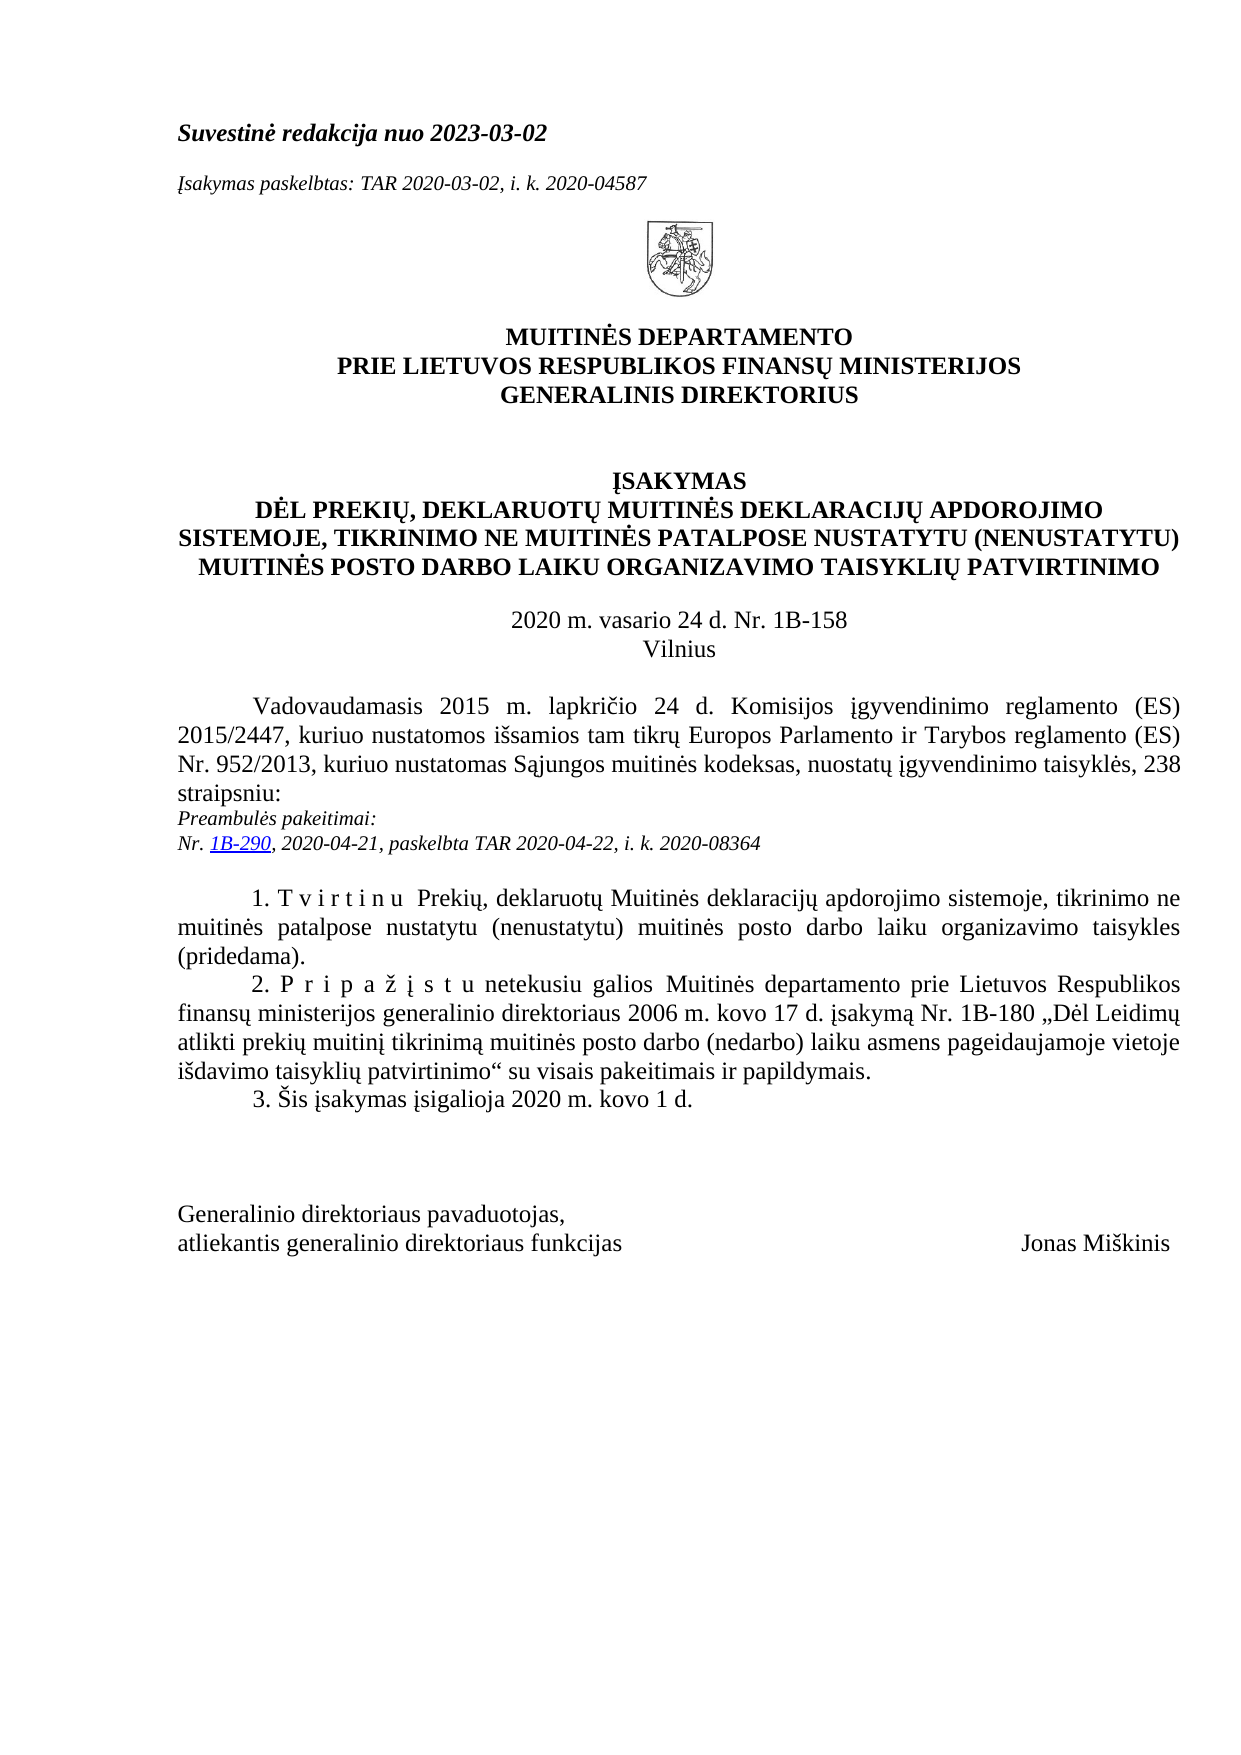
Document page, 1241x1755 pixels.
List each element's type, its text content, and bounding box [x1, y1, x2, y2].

text 1. Tvirtinu Prekių, deklaruotų Muitinės deklaracijų apdorojimo sistemoje, tikrinimo ne muitinės patalpose nustatytu (nenustatytu) muitinės posto darbo laiku organizavimo taisykles (pridedama). [177, 883, 1181, 969]
text Įsakymas paskelbtas: TAR 2020-03-02, i. k. 2020-04587 [177, 171, 1181, 195]
text 2. P r i p a ž į s t u netekusiu galios Muitinės departamento prie Lietuvos Respublikos finansų ministerijos generalinio direktoriaus 2006 m. kovo 17 d. įsakymą Nr. 1B-180 „Dėl Leidimų atlikti prekių muitinį tikrinimą muitinės posto darbo (nedarbo) laiku asmens pageidaujamoje vietoje išdavimo taisyklių patvirtinimo“ su visais pakeitimais ir papildymais. [177, 969, 1181, 1084]
text Suvestinė redakcija nuo 2023-03-02 [177, 118, 1181, 147]
text atliekantis generalinio direktoriaus funkcijas Jonas Miškinis [177, 1228, 1181, 1257]
text 3. Šis įsakymas įsigalioja 2020 m. kovo 1 d. [177, 1084, 1181, 1113]
text PRIE LIETUVOS RESPUBLIKOS FINANSŲ MINISTERIJOS [177, 351, 1181, 380]
text Vilnius [177, 634, 1181, 663]
text Vadovaudamasis 2015 m. lapkričio 24 d. Komisijos įgyvendinimo reglamento (ES) 2015/2447, kuriuo nustatomos išsamios tam tikrų Europos Parlamento ir Tarybos reglamento (ES) Nr. 952/2013, kuriuo nustatomas Sąjungos muitinės kodeksas, nuostatų įgyvendinimo taisyklės, 238 straipsniu: [177, 691, 1181, 806]
text Nr. 1B-290, 2020-04-21, paskelbta TAR 2020-04-22, i. k. 2020-08364 [177, 830, 1181, 854]
text Generalinio direktoriaus pavaduotojas, [177, 1199, 1181, 1228]
text Preambulės pakeitimai: [177, 806, 1181, 830]
text 2020 m. vasario 24 d. Nr. 1B-158 [177, 605, 1181, 634]
text GENERALINIS DIREKTORIUS [177, 380, 1181, 408]
text ĮSAKYMAS [177, 466, 1181, 495]
text DĖL prekių, DEKLARUOTŲ MUITINĖS DEKLARACIJŲ APDOROJIMO SISTEMOJE, tikrinimo ne muitinės patalpose NUSTATYTU (nenustatytu) muitinės posto darbo laiku organizavimO TAISYKLIŲ PATVIRTINIMO [177, 495, 1181, 581]
text MUITINĖS DEPARTAMENTO [177, 322, 1181, 351]
